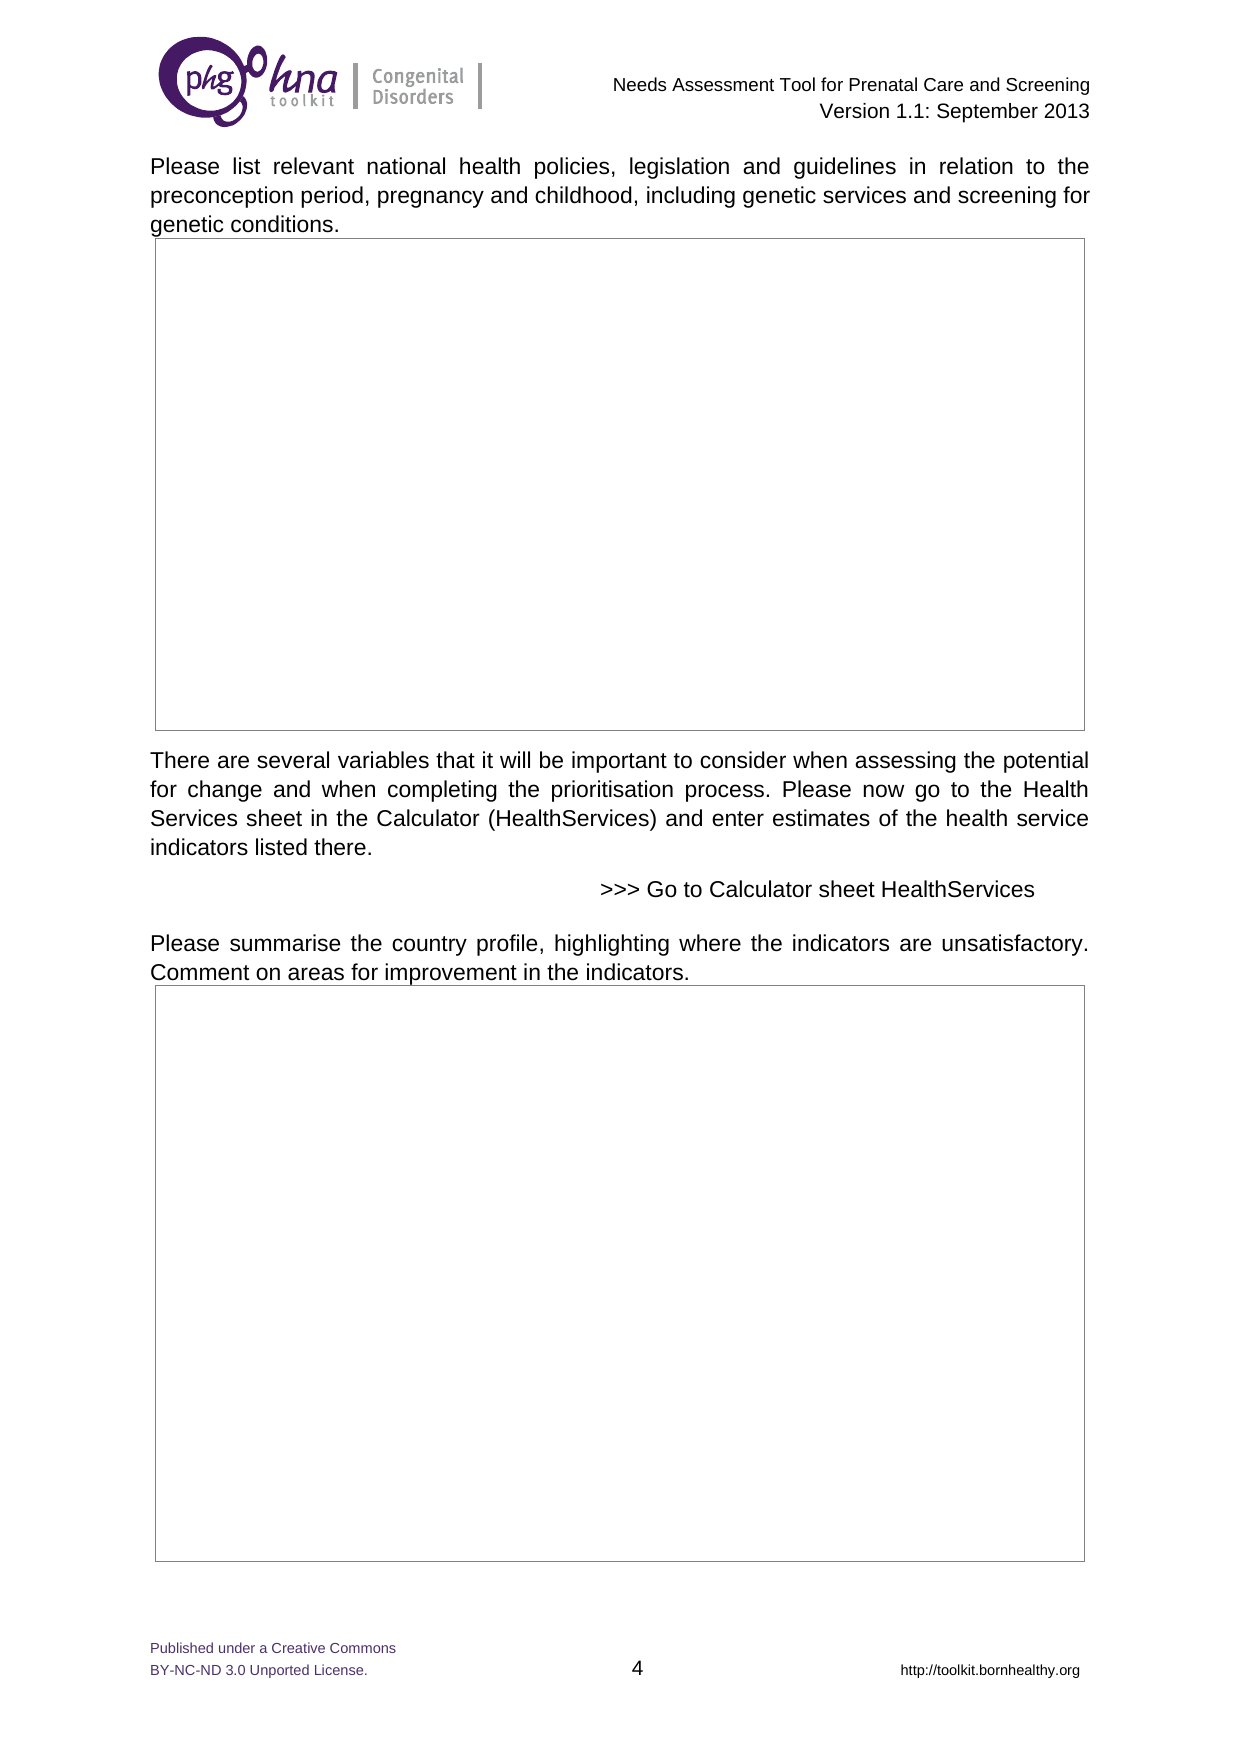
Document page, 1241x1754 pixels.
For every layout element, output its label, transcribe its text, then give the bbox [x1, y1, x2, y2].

text There are several variables that it will be important to consider when assessing the potential for change and when completing the prioritisation process. Please now go to the Health Services sheet in the Calculator (HealthServices) and enter estimates of the health service indicators listed there. [150, 744, 1090, 860]
subtitle Please list relevant national health policies, legislation and guidelines in relation to the preconception period, pregnancy and childhood, including genetic services and screening for genetic conditions. [150, 150, 1090, 237]
text >>> Go to Calculator sheet HealthServices [525, 873, 1090, 902]
subtitle Please summarise the country profile, highlighting where the indicators are unsatisfactory. Comment on areas for improvement in the indicators. [150, 927, 1090, 985]
